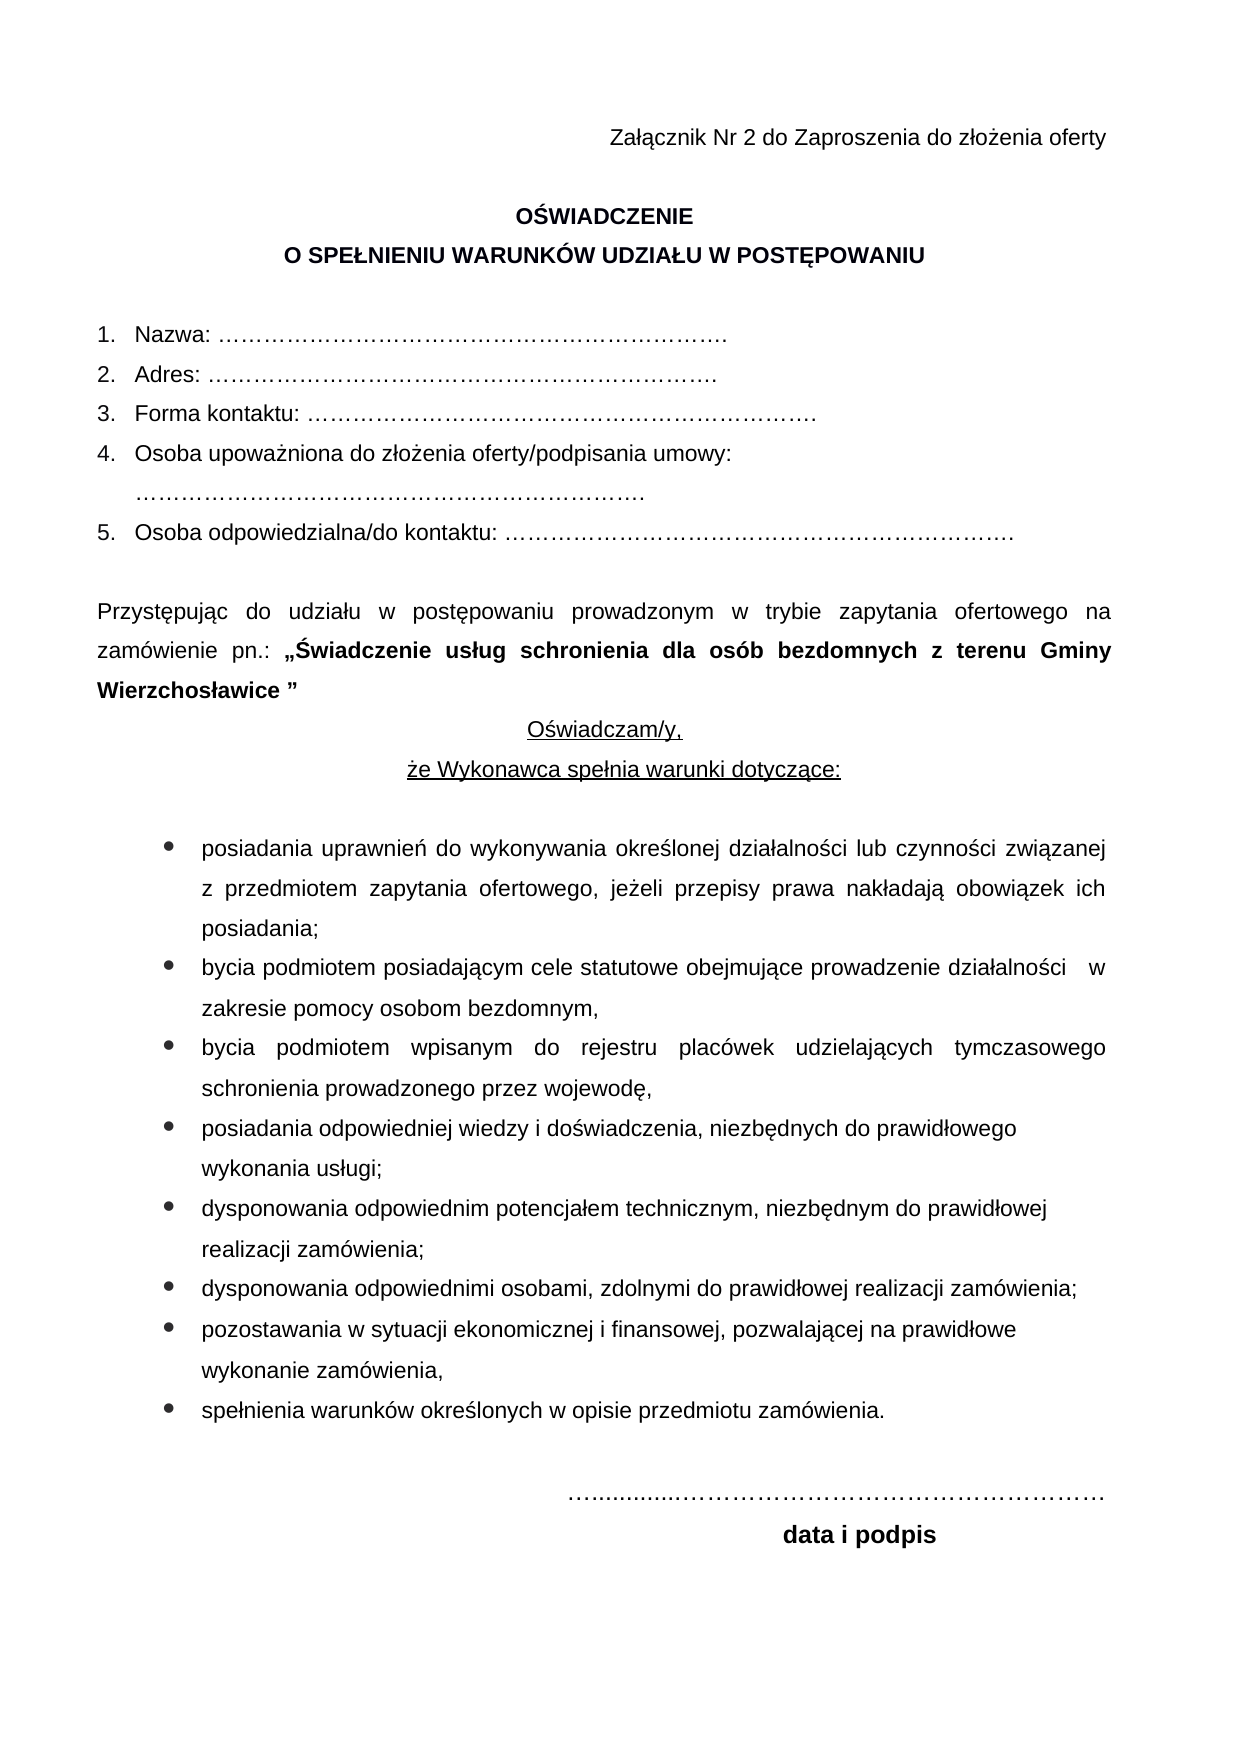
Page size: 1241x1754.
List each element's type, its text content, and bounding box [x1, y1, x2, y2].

text ….............…………………………………………… [97, 1477, 1106, 1506]
subtitle O SPEŁNIENIU WARUNKÓW UDZIAŁU W POSTĘPOWANIU [97, 242, 1112, 269]
list bycia podmiotem wpisanym do rejestru placówek udzielających tymczasowego schronienia prowadzonego przez wojewodę, [164, 1034, 1106, 1101]
list dysponowania odpowiednimi osobami, zdolnymi do prawidłowej realizacji zamówienia; [164, 1275, 1106, 1303]
text Oświadczam/y, [97, 716, 1112, 742]
list spełnienia warunków określonych w opisie przedmiotu zamówienia. [164, 1397, 1106, 1424]
list posiadania odpowiedniej wiedzy i doświadczenia, niezbędnych do prawidłowego wykonania usługi; [164, 1114, 1106, 1182]
list bycia podmiotem posiadającym cele statutowe obejmujące prowadzenie działalności w zakresie pomocy osobom bezdomnym, [164, 954, 1106, 1021]
list pozostawania w sytuacji ekonomicznej i finansowej, pozwalającej na prawidłowe wykonanie zamówienia, [164, 1316, 1106, 1383]
text data i podpis [539, 1521, 1106, 1549]
list Osoba upoważniona do złożenia oferty/podpisania umowy: …………………………………………………………. [97, 440, 1106, 506]
text Załącznik Nr 2 do Zaproszenia do złożenia oferty [97, 124, 1106, 150]
list Nazwa: …………………………………………………………. [97, 321, 1106, 348]
list posiadania uprawnień do wykonywania określonej działalności lub czynności związanej z przedmiotem zapytania ofertowego, jeżeli przepisy prawa nakładają obowiązek ich posiadania; [164, 834, 1106, 941]
list Forma kontaktu: …………………………………………………………. [97, 400, 1106, 427]
text Przystępując do udziału w postępowaniu prowadzonym w trybie zapytania ofertowego na zamówienie pn.: „Świadczenie usług schronienia dla osób bezdomnych z terenu Gminy Wierzchosławice ” [97, 598, 1112, 703]
subtitle OŚWIADCZENIE [97, 203, 1112, 229]
list Adres: …………………………………………………………. [97, 361, 1106, 387]
list dysponowania odpowiednim potencjałem technicznym, niezbędnym do prawidłowej realizacji zamówienia; [164, 1195, 1106, 1262]
list Osoba odpowiedzialna/do kontaktu: …………………………………………………………. [97, 519, 1106, 545]
text że Wykonawca spełnia warunki dotyczące: [141, 756, 1106, 782]
